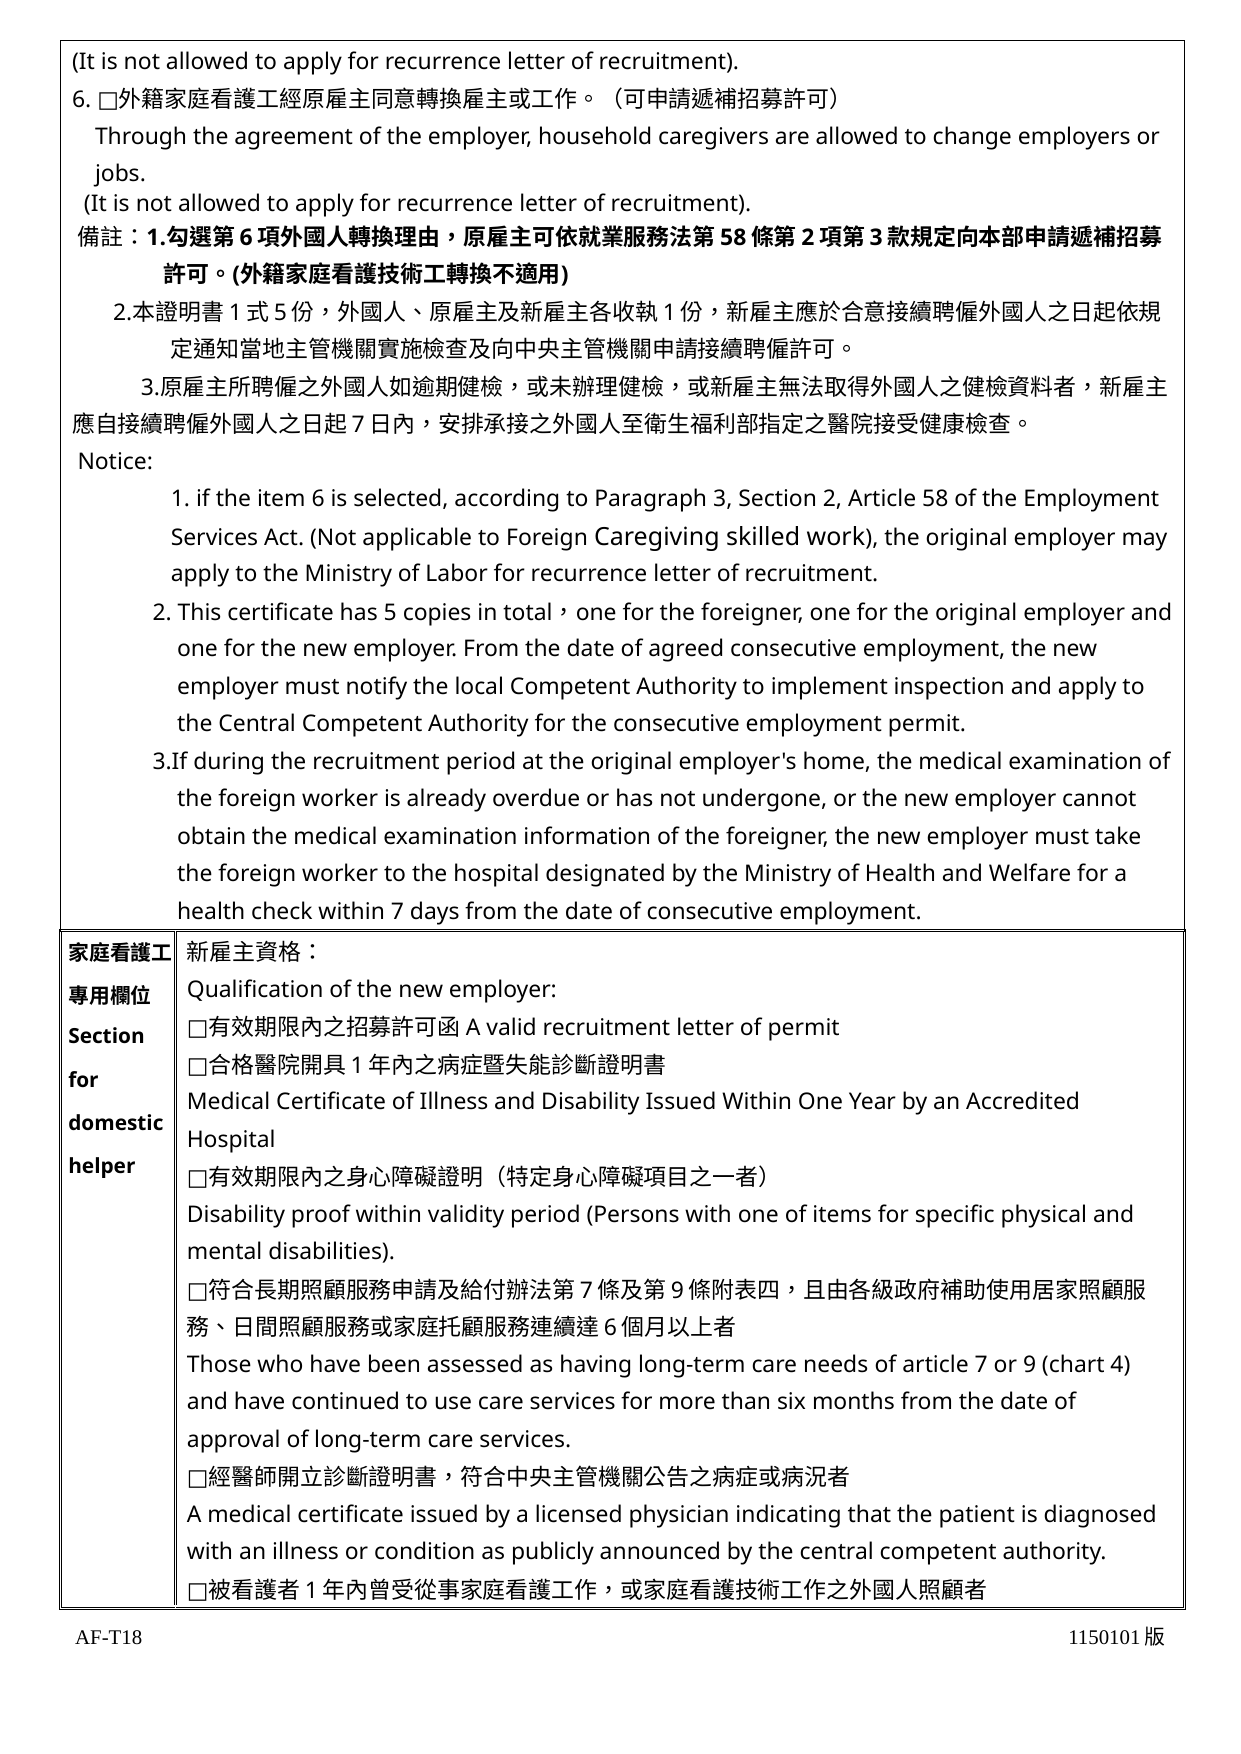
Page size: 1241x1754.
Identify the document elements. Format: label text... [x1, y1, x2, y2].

table_cell 新雇主資格： Qualification of the new employer: □有效期限內之招募許可函 A valid recruitment letter of permit □合格醫院開具1年內之病症暨失能診斷證明書 Medical Certificate of Illness and Disability Issued Within One Year by an Accredited Hospital □有效期限內之身心障礙證明（特定身心障礙項目之一者） Disability proof within validity period (Persons with one of items for specific physical and mental disabilities). □符合長期照顧服務申請及給付辦法第7條及第9條附表四，且由各級政府補助使用居家照顧服務、日間照顧服務或家庭托顧服務連續達6個月以上者 Those who have been assessed as having long-term care needs of article 7 or 9 (chart 4) and have continued to use care services for more than six months from the date of approval of long-term care services. □經醫師開立診斷證明書，符合中央主管機關公告之病症或病況者 A medical certificate issued by a licensed physician indicating that the patient is diagnosed with an illness or condition as publicly announced by the central competent authority. □被看護者1年內曾受從事家庭看護工作，或家庭看護技術工作之外國人照顧者 [175, 932, 1183, 1607]
table_cell (It is not allowed to apply for recurrence letter of recruitment). 6. □外籍家庭看護工經原雇主同意轉換雇主或工作。（可申請遞補招募許可） Through the agreement of the employer, household caregivers are allowed to change employers or jobs. (It is not allowed to apply for recurrence letter of recruitment). 備註：1.勾選第6項外國人轉換理由，原雇主可依就業服務法第58條第2項第3款規定向本部申請遞補招募許可。(外籍家庭看護技術工轉換不適用) 2.本證明書1式5份，外國人、原雇主及新雇主各收執1份，新雇主應於合意接續聘僱外國人之日起依規定通知當地主管機關實施檢查及向中央主管機關申請接續聘僱許可。 3.原雇主所聘僱之外國人如逾期健檢，或未辦理健檢，或新雇主無法取得外國人之健檢資料者，新雇主應自接續聘僱外國人之日起7日內，安排承接之外國人至衛生福利部指定之醫院接受健康檢查。 Notice: 1. if the item 6 is selected, according to Paragraph 3, Section 2, Article 58 of the Employment Services Act. (Not applicable to Foreign Caregiving skilled work), the original employer may apply to the Ministry of Labor for recurrence letter of recruitment. 2. This certificate has 5 copies in total，one for the foreigner, one for the original employer and one for the new employer. From the date of agreed consecutive employment, the new employer must notify the local Competent Authority to implement inspection and apply to the Central Competent Authority for the consecutive employment permit. 3.If during the recruitment period at the original employer's home, the medical examination of the foreign worker is already overdue or has not undergone, or the new employer cannot obtain the medical examination information of the foreigner, the new employer must take the foreign worker to the hospital designated by the Ministry of Health and Welfare for a health check within 7 days from the date of consecutive employment. [61, 41, 1184, 929]
table_cell 家庭看護工專用欄位 Section for domestic helper [62, 932, 175, 1607]
